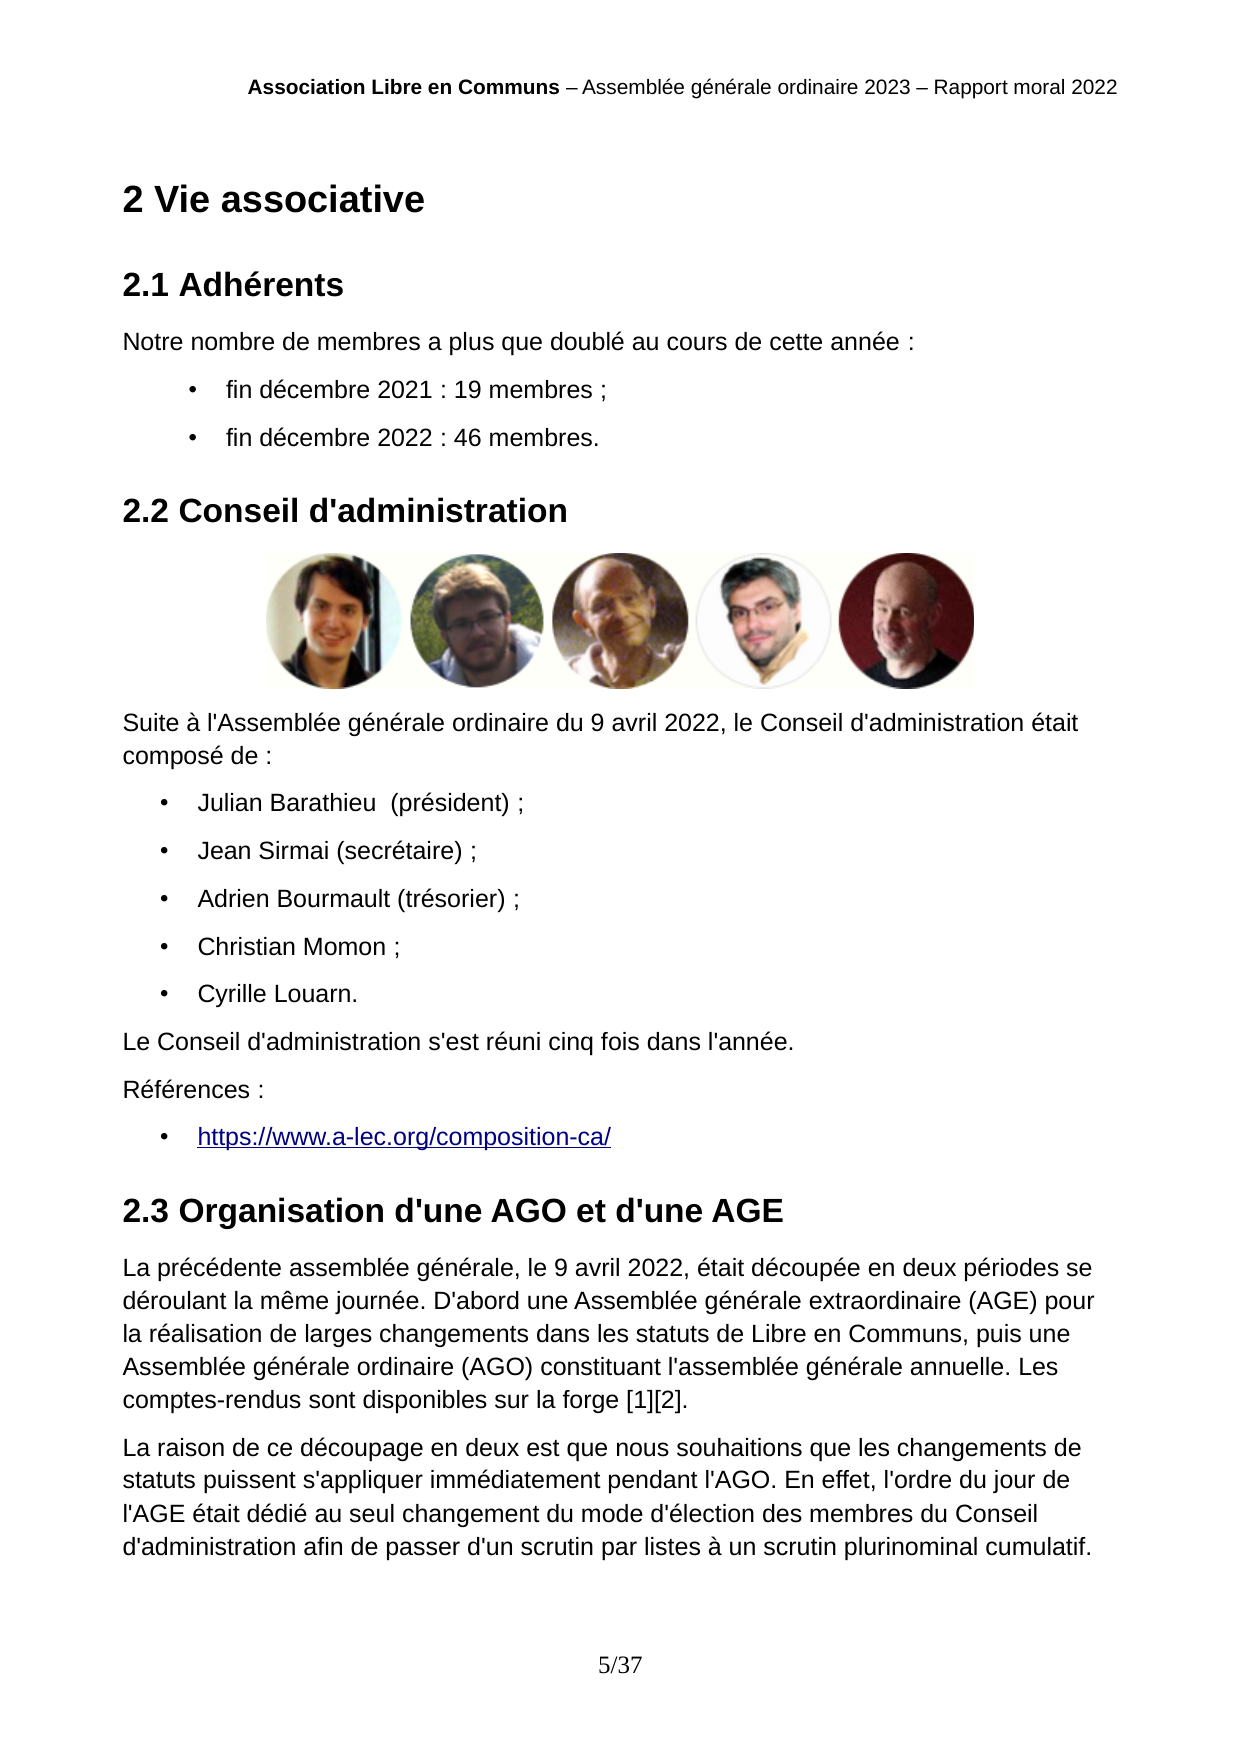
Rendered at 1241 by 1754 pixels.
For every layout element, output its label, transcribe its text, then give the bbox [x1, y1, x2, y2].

subtitle Conseil d'administration [122, 491, 1118, 530]
list https://www.a-lec.org/composition-ca/ [160, 1122, 1118, 1151]
list Adrien Bourmault (trésorier) ; [160, 884, 1118, 913]
list Christian Momon ; [160, 932, 1118, 960]
text Notre nombre de membres a plus que doublé au cours de cette année : [122, 327, 1118, 356]
list Julian Barathieu (président) ; [160, 788, 1118, 817]
subtitle Vie associative [122, 177, 1118, 221]
text La précédente assemblée générale, le 9 avril 2022, était découpée en deux périodes se déroulant la même journée. D'abord une Assemblée générale extraordinaire (AGE) pour la réalisation de larges changements dans les statuts de Libre en Communs, puis une Assemblée générale ordinaire (AGO) constituant l'assemblée générale annuelle. Les comptes-rendus sont disponibles sur la forge [1][2]. [122, 1253, 1118, 1414]
list fin décembre 2021 : 19 membres ; [188, 375, 1118, 404]
subtitle Adhérents [122, 265, 1118, 304]
list Cyrille Louarn. [160, 979, 1118, 1008]
subtitle Organisation d'une AGO et d'une AGE [122, 1191, 1118, 1229]
list fin décembre 2022 : 46 membres. [188, 423, 1118, 452]
text Le Conseil d'administration s'est réuni cinq fois dans l'année. [122, 1027, 1118, 1056]
text Suite à l'Assemblée générale ordinaire du 9 avril 2022, le Conseil d'administration était composé de : [122, 708, 1118, 769]
text Références : [122, 1074, 1118, 1103]
list Jean Sirmai (secrétaire) ; [160, 836, 1118, 865]
text La raison de ce découpage en deux est que nous souhaitions que les changements de statuts puissent s'appliquer immédiatement pendant l'AGO. En effet, l'ordre du jour de l'AGE était dédié au seul changement du mode d'élection des membres du Conseil d'administration afin de passer d'un scrutin par listes à un scrutin plurinominal cumulatif. [122, 1432, 1118, 1560]
picture [266, 553, 974, 689]
